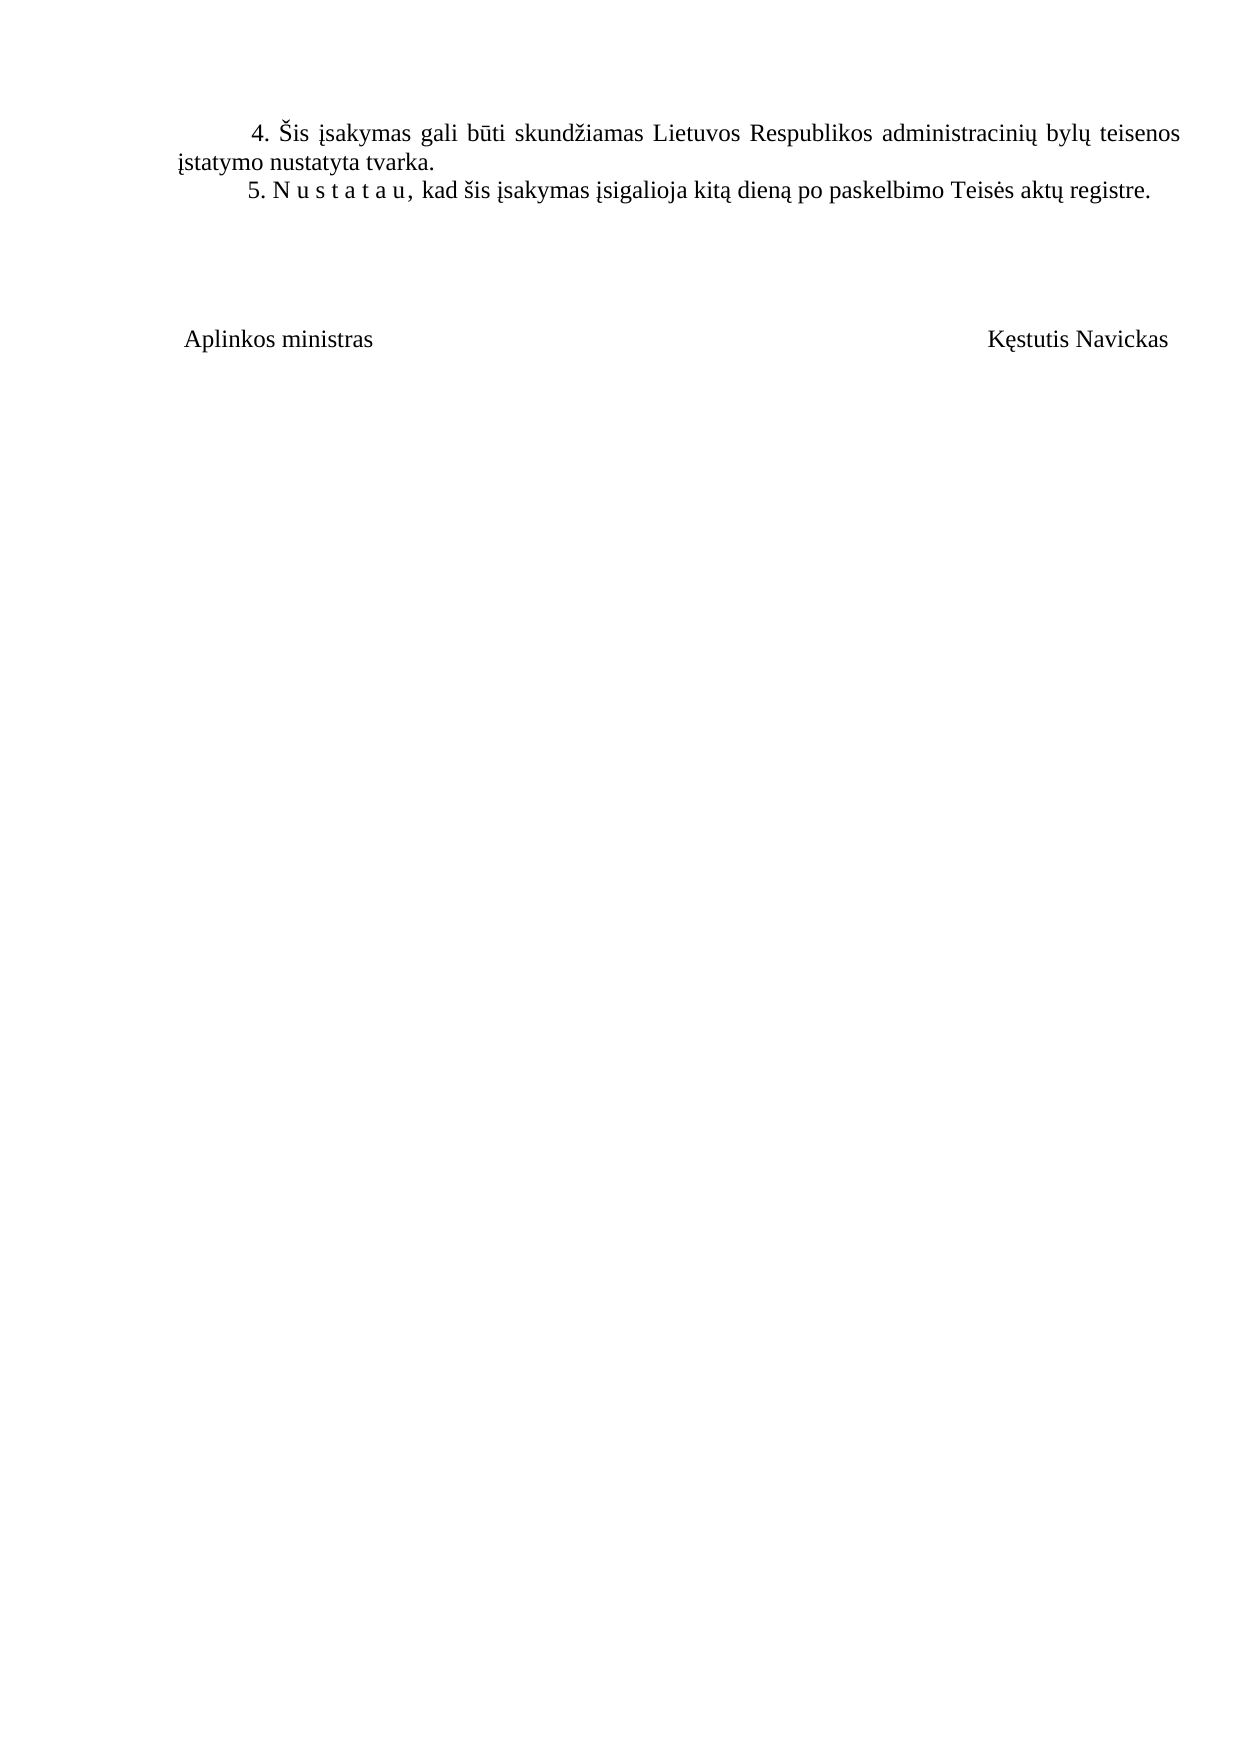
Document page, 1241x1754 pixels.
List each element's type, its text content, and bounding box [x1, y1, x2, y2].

text Aplinkos ministras Kęstutis Navickas [177, 324, 1181, 352]
text 5. Nustatau, kad šis įsakymas įsigalioja kitą dieną po paskelbimo Teisės aktų registre. [177, 176, 1181, 204]
text 4. Šis įsakymas gali būti skundžiamas Lietuvos Respublikos administracinių bylų teisenos įstatymo nustatyta tvarka. [177, 118, 1181, 176]
